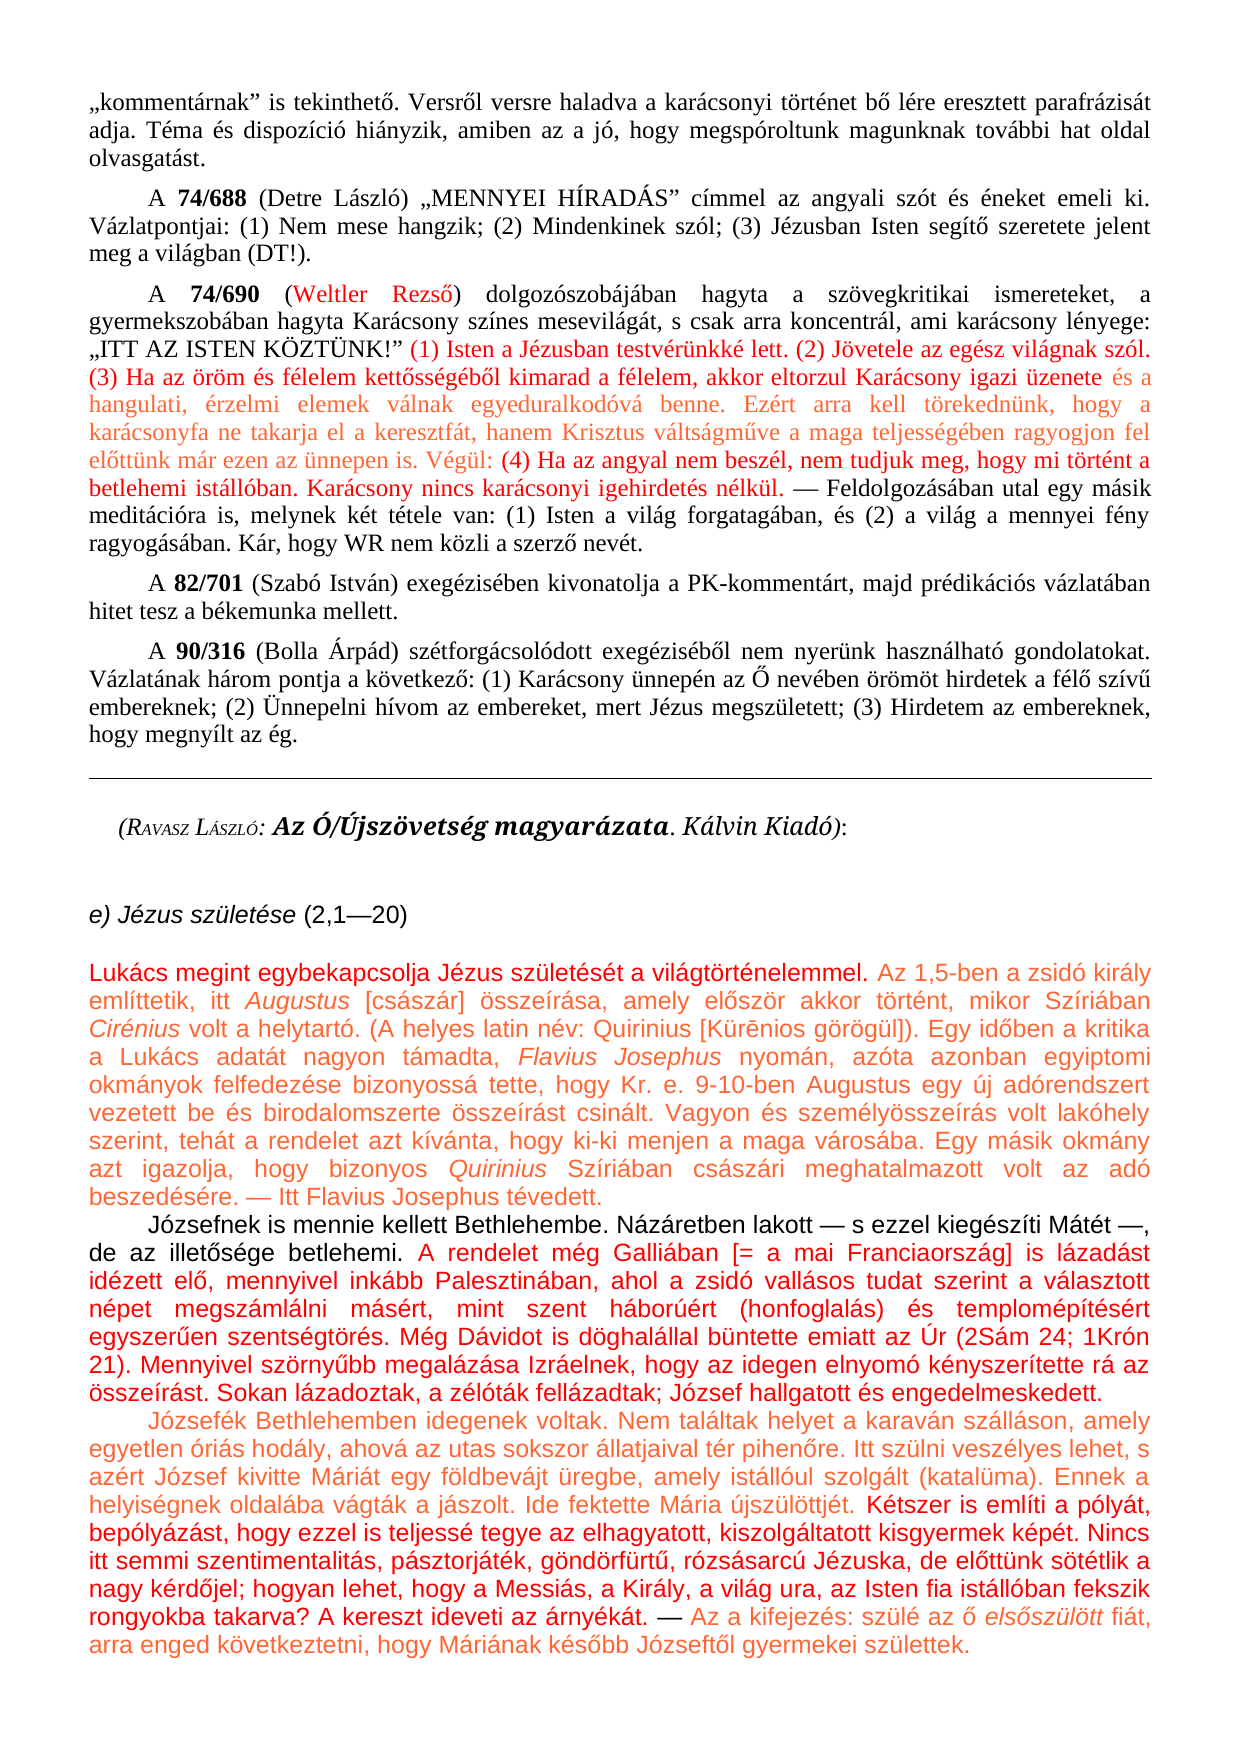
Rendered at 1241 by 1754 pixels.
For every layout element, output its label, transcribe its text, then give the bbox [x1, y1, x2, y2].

text Lukács megint egybekapcsolja Jézus születését a világtörténelemmel. Az 1,5-ben a zsidó király említtetik, itt Augustus [császár] összeírása, amely először akkor történt, mikor Szíriában Cirénius volt a helytartó. (A helyes latin név: Quirinius [Kürēnios görögül]). Egy időben a kritika a Lukács adatát nagyon támadta, Flavius Josephus nyomán, azóta azonban egyiptomi okmányok felfedezése bizonyossá tette, hogy Kr. e. 9-10-ben Augustus egy új adórendszert vezetett be és birodalomszerte összeírást csinált. Vagyon és személyösszeírás volt lakóhely szerint, tehát a rendelet azt kívánta, hogy ki-ki menjen a maga városába. Egy másik okmány azt igazolja, hogy bizonyos Quirinius Szíriában császári meghatalmazott volt az adó beszedésére. — Itt Flavius Josephus tévedett. [88, 958, 1152, 1211]
text A 74/690 (Weltler Rezső) dolgozószobájában hagyta a szövegkritikai ismereteket, a gyermekszobában hagyta Karácsony színes mesevilágát, s csak arra koncentrál, ami karácsony lényege: „ITT AZ ISTEN KÖZTÜNK!” (1) Isten a Jézusban testvérünkké lett. (2) Jövetele az egész világnak szól. (3) Ha az öröm és félelem kettősségéből kimarad a félelem, akkor eltorzul Karácsony igazi üzenete és a hangulati, érzelmi elemek válnak egyeduralkodóvá benne. Ezért arra kell törekednünk, hogy a karácsonyfa ne takarja el a keresztfát, hanem Krisztus váltságműve a maga teljességében ragyogjon fel előttünk már ezen az ünnepen is. Végül: (4) Ha az angyal nem beszél, nem tudjuk meg, hogy mi történt a betlehemi istállóban. Karácsony nincs karácsonyi igehirdetés nélkül. ― Feldolgozásában utal egy másik meditációra is, melynek két tétele van: (1) Isten a világ forgatagában, és (2) a világ a mennyei fény ragyogásában. Kár, hogy WR nem közli a szerző nevét. [88, 280, 1152, 557]
text A 82/701 (Szabó István) exegézisében kivonatolja a PK-kommentárt, majd prédikációs vázlatában hitet tesz a békemunka mellett. [88, 569, 1152, 625]
text „kommentárnak” is tekinthető. Versről versre haladva a karácsonyi történet bő lére eresztett parafrázisát adja. Téma és dispozíció hiányzik, amiben az a jó, hogy megspóroltunk magunknak további hat oldal olvasgatást. [88, 88, 1152, 172]
text e) Jézus születése (2,1―20) [88, 901, 1152, 929]
text A 74/688 (Detre László) „MENNYEI HÍRADÁS” címmel az angyali szót és éneket emeli ki. Vázlatpontjai: (1) Nem mese hangzik; (2) Mindenkinek szól; (3) Jézusban Isten segítő szeretete jelent meg a világban (DT!). [88, 184, 1152, 267]
text (Ravasz László: Az Ó/Újszövetség magyarázata. Kálvin Kiadó): [88, 779, 1152, 872]
text Józsefnek is mennie kellett Bethlehembe. Názáretben lakott — s ezzel kiegészíti Mátét —, de az illetősége betlehemi. A rendelet még Galliában [= a mai Franciaország] is lázadást idézett elő, mennyivel inkább Palesztinában, ahol a zsidó vallásos tudat szerint a választott népet megszámlálni másért, mint szent háborúért (honfoglalás) és templomépítésért egyszerűen szentségtörés. Még Dávidot is döghalállal büntette emiatt az Úr (2Sám 24; 1Krón 21). Mennyivel szörnyűbb megalázása Izráelnek, hogy az idegen elnyomó kényszerítette rá az összeírást. Sokan lázadoztak, a zélóták fellázadtak; József hallgatott és engedelmeskedett. [88, 1211, 1152, 1407]
text Józsefék Bethlehemben idegenek voltak. Nem találtak helyet a karaván szálláson, amely egyetlen óriás hodály, ahová az utas sokszor állatjaival tér pihenőre. Itt szülni veszélyes lehet, s azért József kivitte Máriát egy földbevájt üregbe, amely istállóul szolgált (katalüma). Ennek a helyiségnek oldalába vágták a jászolt. Ide fektette Mária újszülöttjét. Kétszer is említi a pólyát, bepólyázást, hogy ezzel is teljessé tegye az elhagyatott, kiszolgáltatott kisgyermek képét. Nincs itt semmi szentimentalitás, pásztorjáték, göndörfürtű, rózsásarcú Jézuska, de előttünk sötétlik a nagy kérdőjel; hogyan lehet, hogy a Messiás, a Király, a világ ura, az Isten fia istállóban fekszik rongyokba takarva? A kereszt ideveti az árnyékát. — Az a kifejezés: szülé az ő elsőszülött fiát, arra enged következtetni, hogy Máriának később Józseftől gyermekei születtek. [88, 1407, 1152, 1659]
text A 90/316 (Bolla Árpád) szétforgácsolódott exegéziséből nem nyerünk használható gondolatokat. Vázlatának három pontja a következő: (1) Karácsony ünnepén az Ő nevében örömöt hirdetek a félő szívű embereknek; (2) Ünnepelni hívom az embereket, mert Jézus megszületett; (3) Hirdetem az embereknek, hogy megnyílt az ég. [88, 637, 1152, 748]
